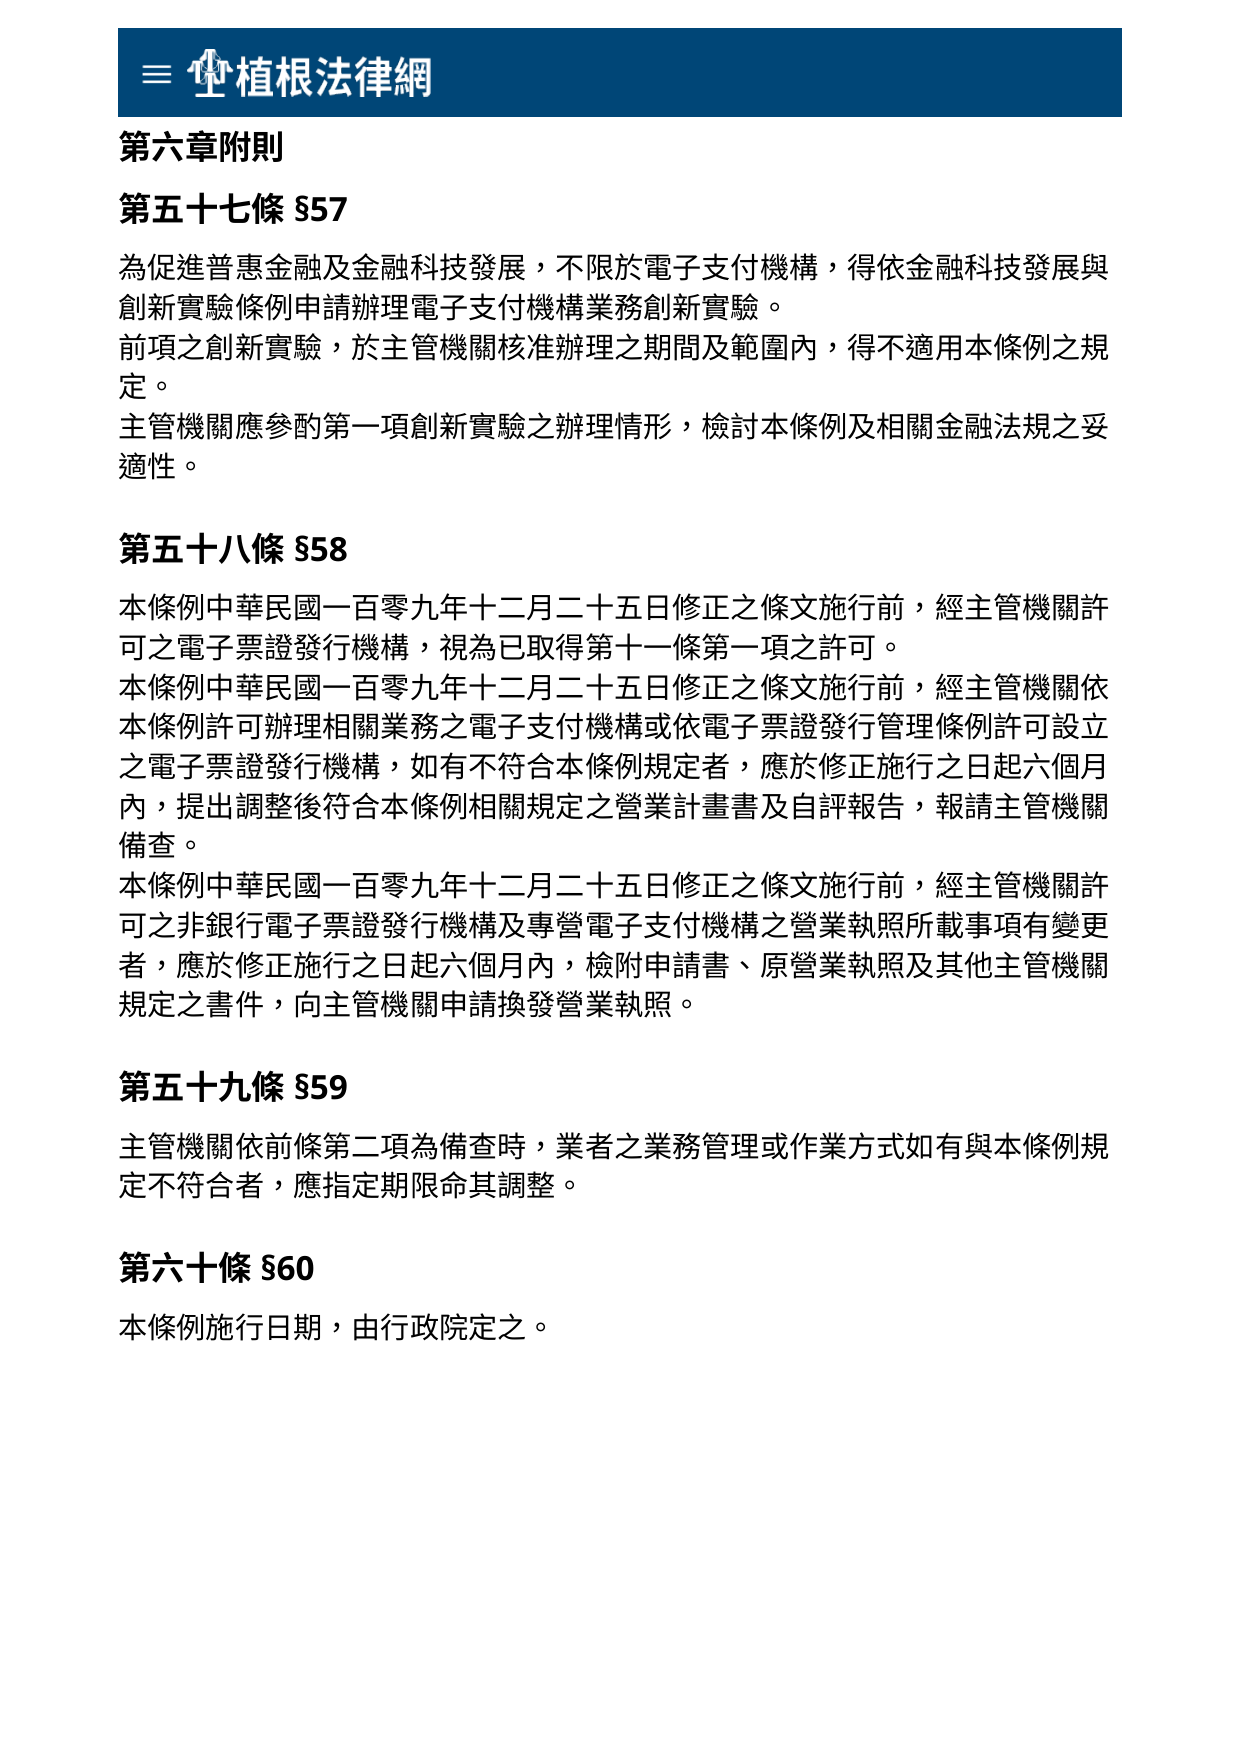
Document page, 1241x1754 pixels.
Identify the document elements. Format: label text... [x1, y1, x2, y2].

text 前項之創新實驗，於主管機關核准辦理之期間及範圍內，得不適用本條例之規定。 [118, 327, 1122, 406]
text 本條例中華民國一百零九年十二月二十五日修正之條文施行前，經主管機關許可之非銀行電子票證發行機構及專營電子支付機構之營業執照所載事項有變更者，應於修正施行之日起六個月內，檢附申請書、原營業執照及其他主管機關規定之書件，向主管機關申請換發營業執照。 [118, 865, 1122, 1024]
text 第五十八條 §58 [118, 526, 1122, 571]
text 第五十九條 §59 [118, 1064, 1122, 1109]
text 主管機關應參酌第一項創新實驗之辦理情形，檢討本條例及相關金融法規之妥適性。 [118, 406, 1122, 486]
text 本條例施行日期，由行政院定之。 [118, 1307, 1122, 1347]
text 第六十條 §60 [118, 1245, 1122, 1290]
text 第六章附則 [118, 123, 1122, 169]
text 本條例中華民國一百零九年十二月二十五日修正之條文施行前，經主管機關依本條例許可辦理相關業務之電子支付機構或依電子票證發行管理條例許可設立之電子票證發行機構，如有不符合本條例規定者，應於修正施行之日起六個月內，提出調整後符合本條例相關規定之營業計畫書及自評報告，報請主管機關備查。 [118, 667, 1122, 865]
text 本條例中華民國一百零九年十二月二十五日修正之條文施行前，經主管機關許可之電子票證發行機構，視為已取得第十一條第一項之許可。 [118, 588, 1122, 667]
text 為促進普惠金融及金融科技發展，不限於電子支付機構，得依金融科技發展與創新實驗條例申請辦理電子支付機構業務創新實驗。 [118, 248, 1122, 327]
text 第五十七條 §57 [118, 186, 1122, 231]
text 主管機關依前條第二項為備查時，業者之業務管理或作業方式如有與本條例規定不符合者，應指定期限命其調整。 [118, 1126, 1122, 1205]
picture [118, 28, 1122, 117]
